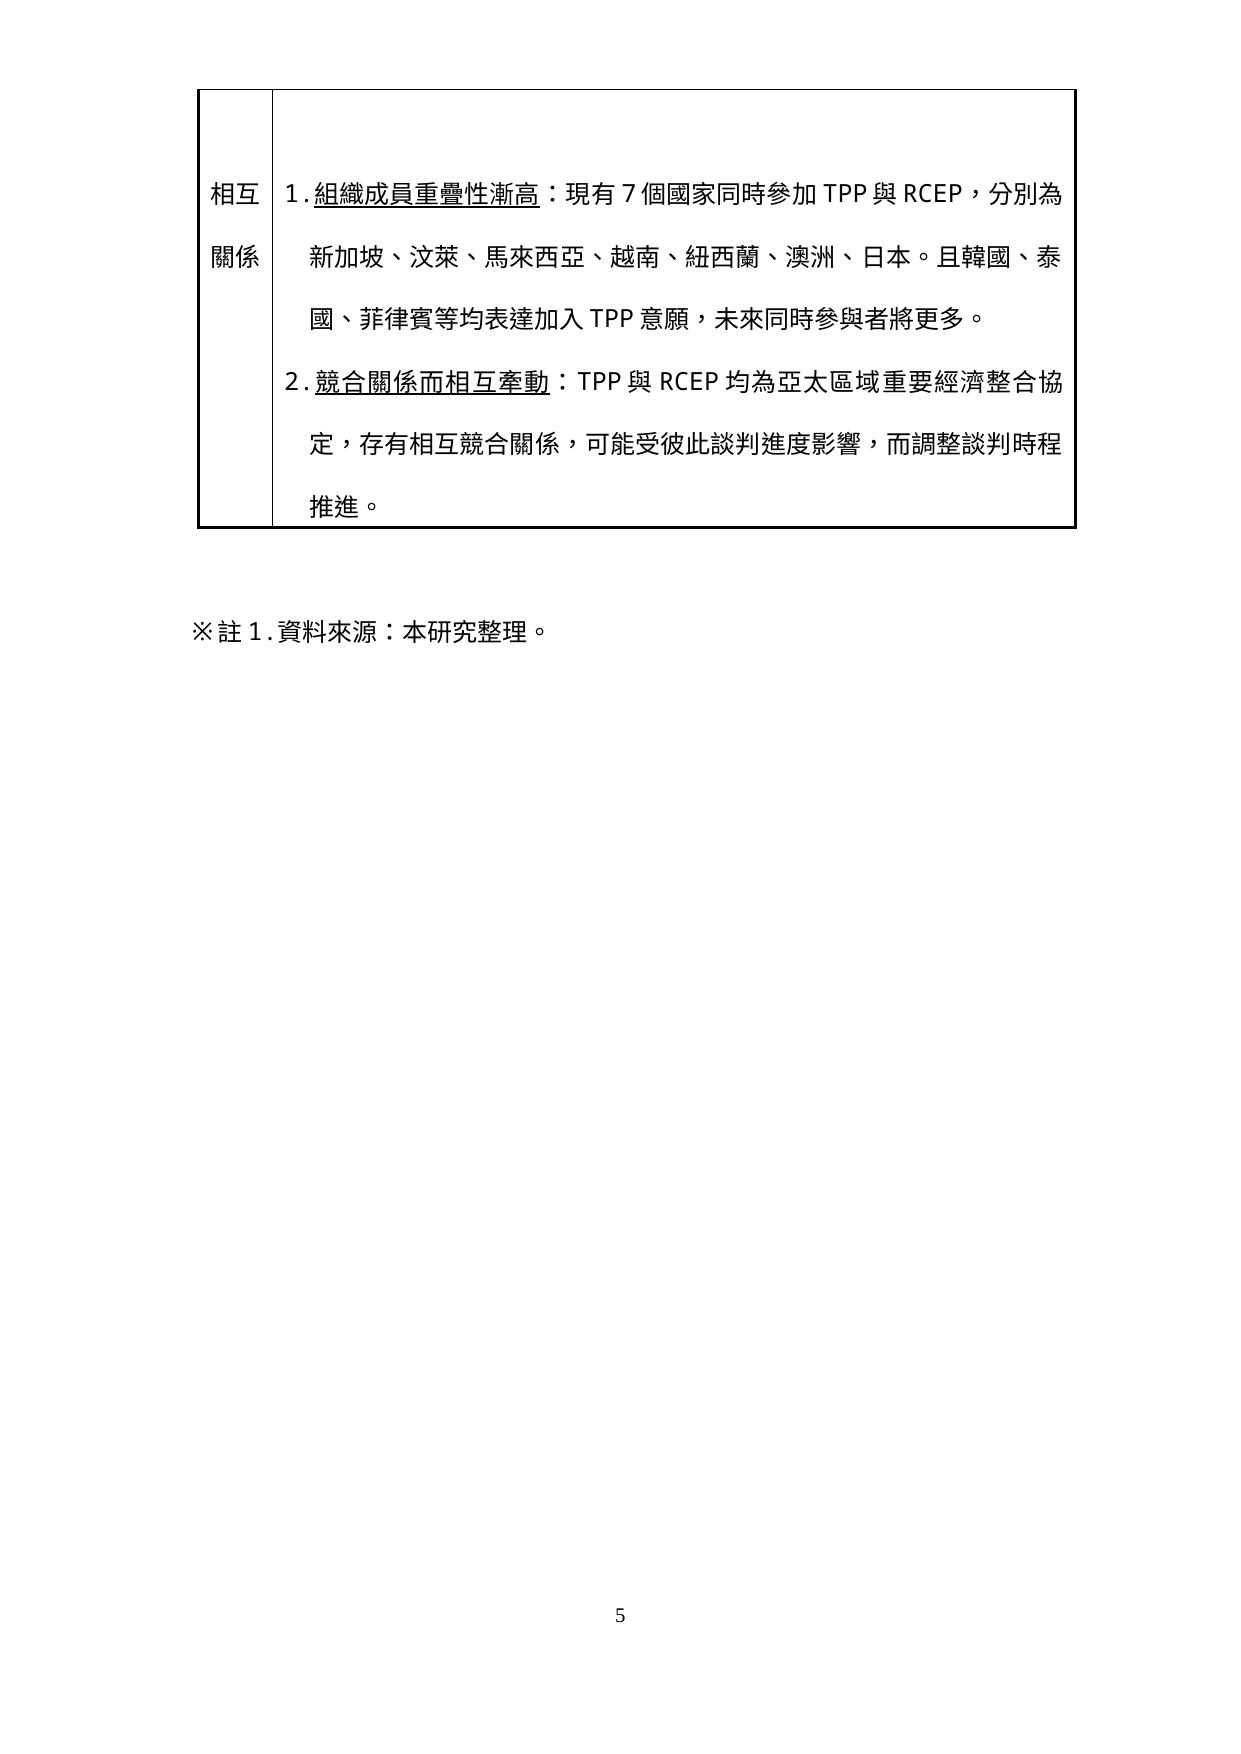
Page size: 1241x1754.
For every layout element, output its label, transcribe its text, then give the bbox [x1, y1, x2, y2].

table_cell 1.組織成員重疊性漸高：現有7個國家同時參加TPP與RCEP，分別為新加坡、汶萊、馬來西亞、越南、紐西蘭、澳洲、日本。且韓國、泰國、菲律賓等均表達加入TPP意願，未來同時參與者將更多。 2.競合關係而相互牽動：TPP與RCEP均為亞太區域重要經濟整合協定，存有相互競合關係，可能受彼此談判進度影響，而調整談判時程推進。 [273, 90, 1074, 526]
text ※註1.資料來源：本研究整理。 [187, 589, 1053, 651]
table_cell 相互關係 [200, 90, 272, 526]
